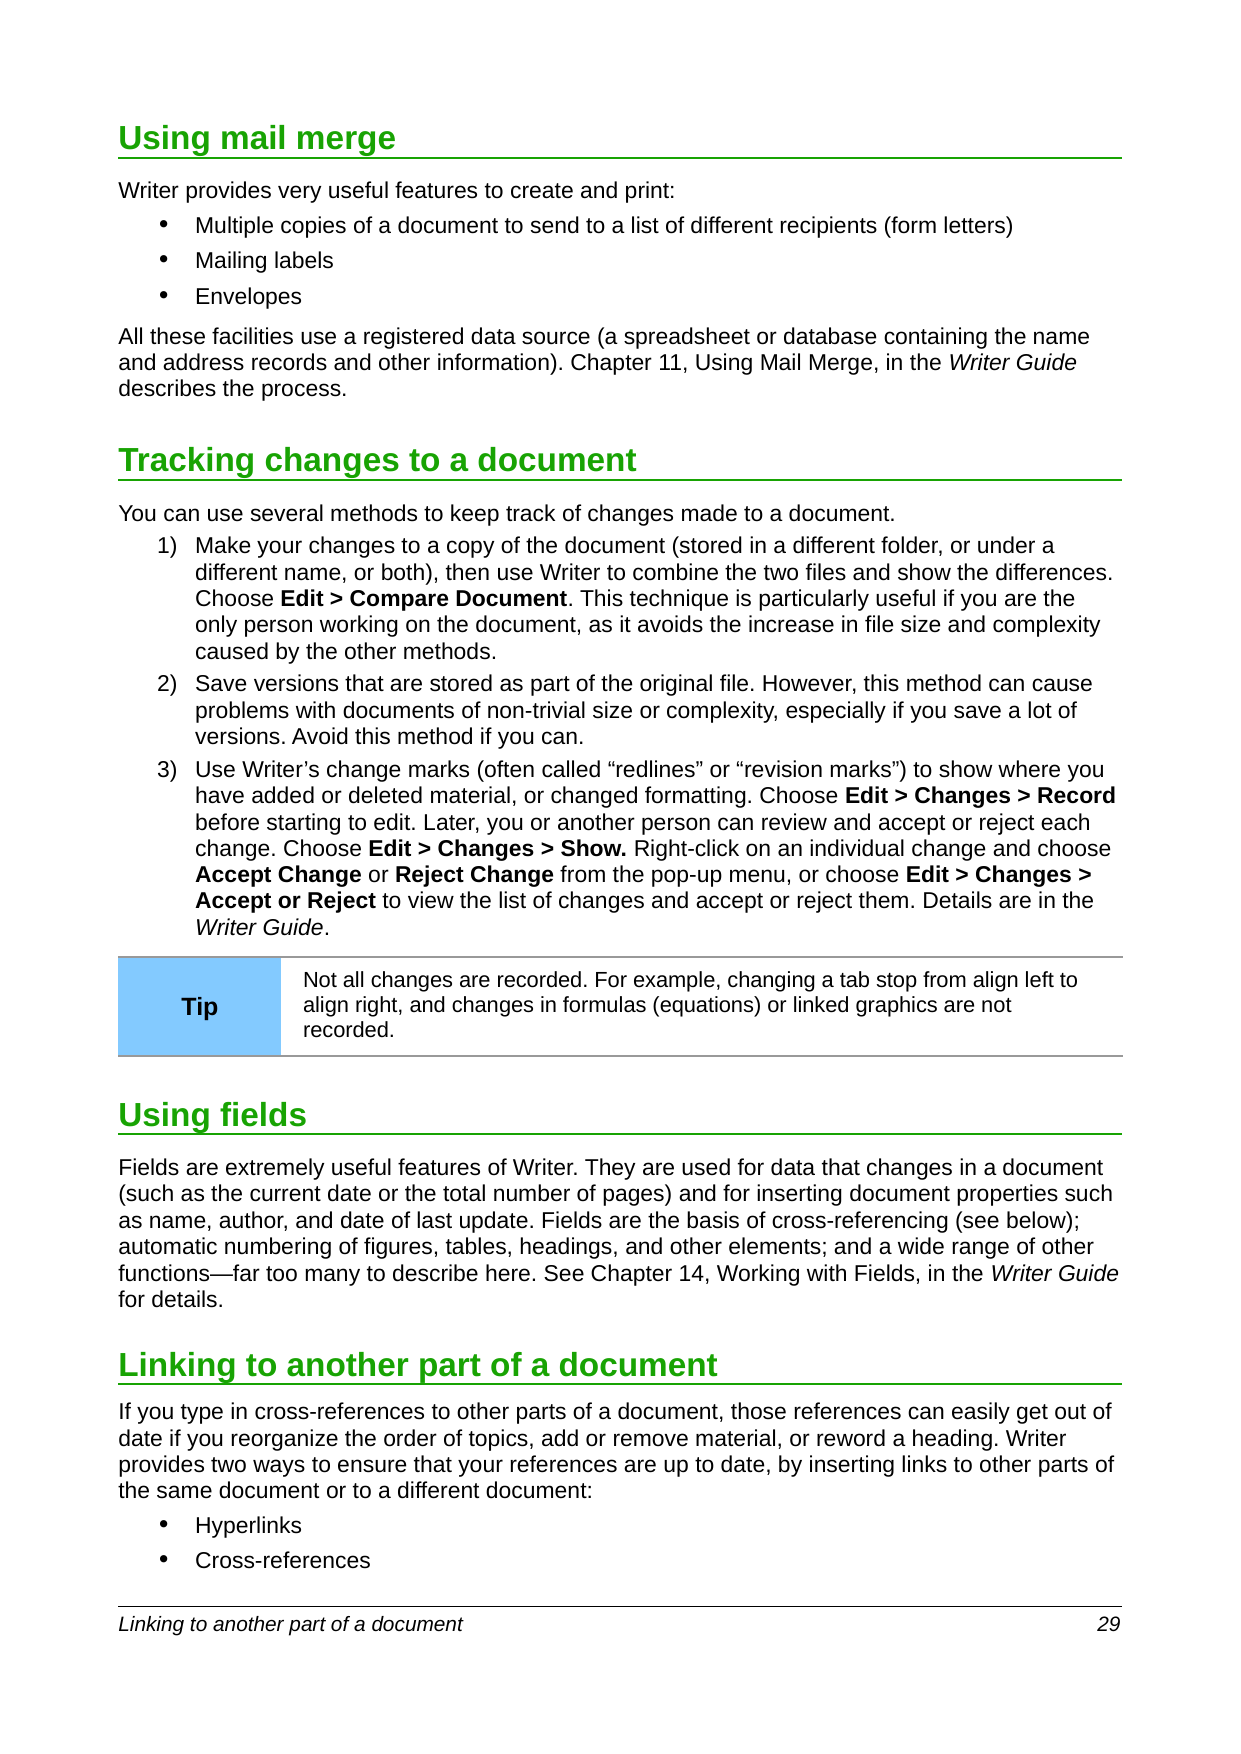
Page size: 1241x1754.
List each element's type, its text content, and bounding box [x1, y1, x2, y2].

subtitle Using fields [118, 1095, 1122, 1133]
table_header Tip [118, 958, 281, 1055]
subtitle Using mail merge [118, 118, 1122, 157]
list You can use several methods to keep track of changes made to a document. [118, 499, 1122, 526]
list Envelopes [156, 281, 1122, 310]
list Writer provides very useful features to create and print: [118, 177, 1122, 204]
subtitle Tracking changes to a document [118, 440, 1122, 479]
list Mailing labels [156, 246, 1122, 275]
list Hyperlinks [156, 1510, 1122, 1539]
list Cross-references [156, 1546, 1122, 1575]
table_header Not all changes are recorded. For example, changing a tab stop from align left to align right, and changes in formulas (equations) or linked graphics are not recorded. [281, 958, 1122, 1055]
list If you type in cross-references to other parts of a document, those references can easily get out of date if you reorganize the order of topics, add or remove material, or reword a heading. Writer provides two ways to ensure that your references are up to date, by inserting links to other parts of the same document or to a different document: [118, 1398, 1122, 1504]
list Multiple copies of a document to send to a list of different recipients (form letters) [156, 210, 1122, 239]
text All these facilities use a registered data source (a spreadsheet or database containing the name and address records and other information). Chapter 11, Using Mail Merge, in the Writer Guide describes the process. [118, 323, 1122, 402]
text Fields are extremely useful features of Writer. They are used for data that changes in a document (such as the current date or the total number of pages) and for inserting document properties such as name, author, and date of last update. Fields are the basis of cross-referencing (see below); automatic numbering of figures, tables, headings, and other elements; and a wide range of other functions—far too many to describe here. See Chapter 14, Working with Fields, in the Writer Guide for details. [118, 1154, 1122, 1312]
list Save versions that are stored as part of the original file. However, this method can cause problems with documents of non-trivial size or complexity, especially if you save a lot of versions. Avoid this method if you can. [177, 670, 1122, 749]
list Make your changes to a copy of the document (stored in a different folder, or under a different name, or both), then use Writer to combine the two files and show the differences. Choose Edit > Compare Document. This technique is particularly useful if you are the only person working on the document, as it avoids the increase in file size and complexity caused by the other methods. [177, 532, 1122, 664]
list Use Writer’s change marks (often called “redlines” or “revision marks”) to show where you have added or deleted material, or changed formatting. Choose Edit > Changes > Record before starting to edit. Later, you or another person can review and accept or reject each change. Choose Edit > Changes > Show. Right-click on an individual change and choose Accept Change or Reject Change from the pop-up menu, or choose Edit > Changes > Accept or Reject to view the list of changes and accept or reject them. Details are in the Writer Guide. [177, 756, 1122, 940]
subtitle Linking to another part of a document [118, 1345, 1122, 1383]
